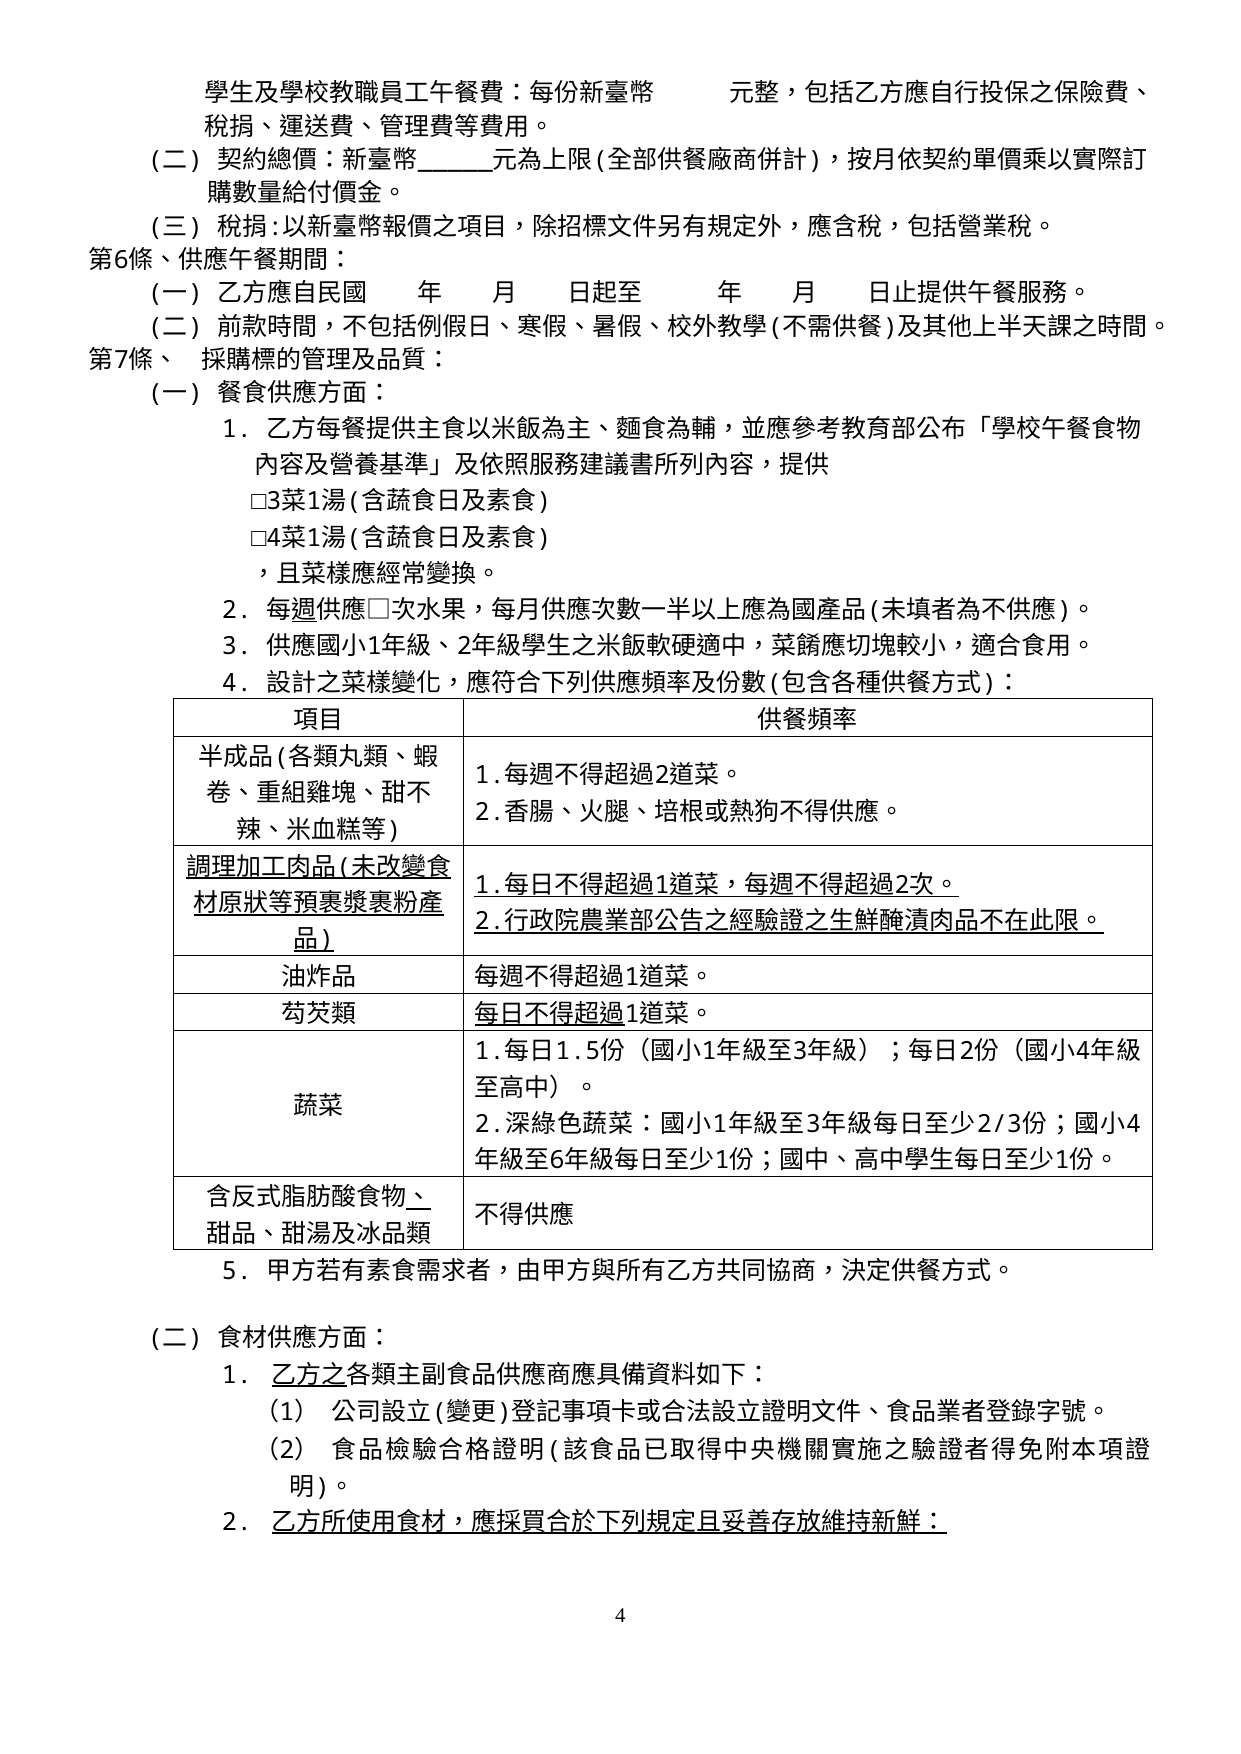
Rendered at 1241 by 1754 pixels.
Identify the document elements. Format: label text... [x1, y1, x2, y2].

table_cell 每日不得超過1道菜。 [464, 994, 1152, 1030]
table_cell 芶芡類 [174, 994, 463, 1030]
table_header 供餐頻率 [464, 699, 1152, 736]
table_cell 1.每日1.5份（國小1年級至3年級）；每日2份（國小4年級至高中）。 2.深綠色蔬菜：國小1年級至3年級每日至少2/3份；國小4年級至6年級每日至少1份；國中、高中學生每日至少1份。 [464, 1031, 1152, 1176]
table_cell 1.每日不得超過1道菜，每週不得超過2次。 2.行政院農業部公告之經驗證之生鮮醃漬肉品不在此限。 [464, 846, 1152, 955]
list 採購標的管理及品質： [89, 342, 1152, 375]
table_cell 油炸品 [174, 956, 463, 992]
list 前款時間，不包括例假日、寒假、暑假、校外教學(不需供餐)及其他上半天課之時間。 [148, 308, 1152, 342]
text ，且菜樣應經常變換。 [251, 553, 1152, 589]
text □4菜1湯(含蔬食日及素食) [251, 517, 1152, 553]
table_cell 蔬菜 [174, 1031, 463, 1176]
table_cell 調理加工肉品(未改變食材原狀等預裹漿裹粉產品) [174, 846, 463, 955]
list 餐食供應方面： [148, 375, 1152, 408]
list 稅捐:以新臺幣報價之項目，除招標文件另有規定外，應含稅，包括營業稅。 [148, 208, 1152, 242]
text □3菜1湯(含蔬食日及素食) [251, 481, 1152, 517]
list 乙方所使用食材，應採買合於下列規定且妥善存放維持新鮮： [222, 1503, 1152, 1537]
text 第6條、供應午餐期間： [89, 242, 1152, 275]
list 設計之菜樣變化，應符合下列供應頻率及份數(包含各種供餐方式)： [222, 662, 1152, 698]
table_cell 不得供應 [464, 1177, 1152, 1249]
table_cell 半成品(各類丸類、蝦卷、重組雞塊、甜不辣、米血糕等) [174, 737, 463, 845]
list 每週供應□次水果，每月供應次數一半以上應為國產品(未填者為不供應)。 [222, 589, 1152, 626]
list 公司設立(變更)登記事項卡或合法設立證明文件、食品業者登錄字號。 [254, 1391, 1152, 1428]
text 學生及學校教職員工午餐費：每份新臺幣 元整，包括乙方應自行投保之保險費、稅捐、運送費、管理費等費用。 [204, 75, 1152, 142]
table_cell 1.每週不得超過2道菜。 2.香腸、火腿、培根或熱狗不得供應。 [464, 737, 1152, 845]
list 甲方若有素食需求者，由甲方與所有乙方共同協商，決定供餐方式。 [222, 1250, 1152, 1287]
list 乙方之各類主副食品供應商應具備資料如下： [222, 1353, 1152, 1391]
list 乙方應自民國 年 月 日起至 年 月 日止提供午餐服務。 [148, 275, 1152, 308]
list 食材供應方面： [148, 1320, 1152, 1353]
list 契約總價：新臺幣_____元為上限(全部供餐廠商併計)，按月依契約單價乘以實際訂購數量給付價金。 [148, 142, 1152, 208]
table_header 項目 [174, 699, 463, 736]
list 乙方每餐提供主食以米飯為主、麵食為輔，並應參考教育部公布「學校午餐食物內容及營養基準」及依照服務建議書所列內容，提供 [222, 408, 1152, 481]
table_cell 每週不得超過1道菜。 [464, 956, 1152, 992]
list 供應國小1年級、2年級學生之米飯軟硬適中，菜餚應切塊較小，適合食用。 [222, 626, 1152, 662]
table_cell 含反式脂肪酸食物、 甜品、甜湯及冰品類 [174, 1177, 463, 1249]
list 食品檢驗合格證明(該食品已取得中央機關實施之驗證者得免附本項證明)。 [254, 1428, 1152, 1503]
